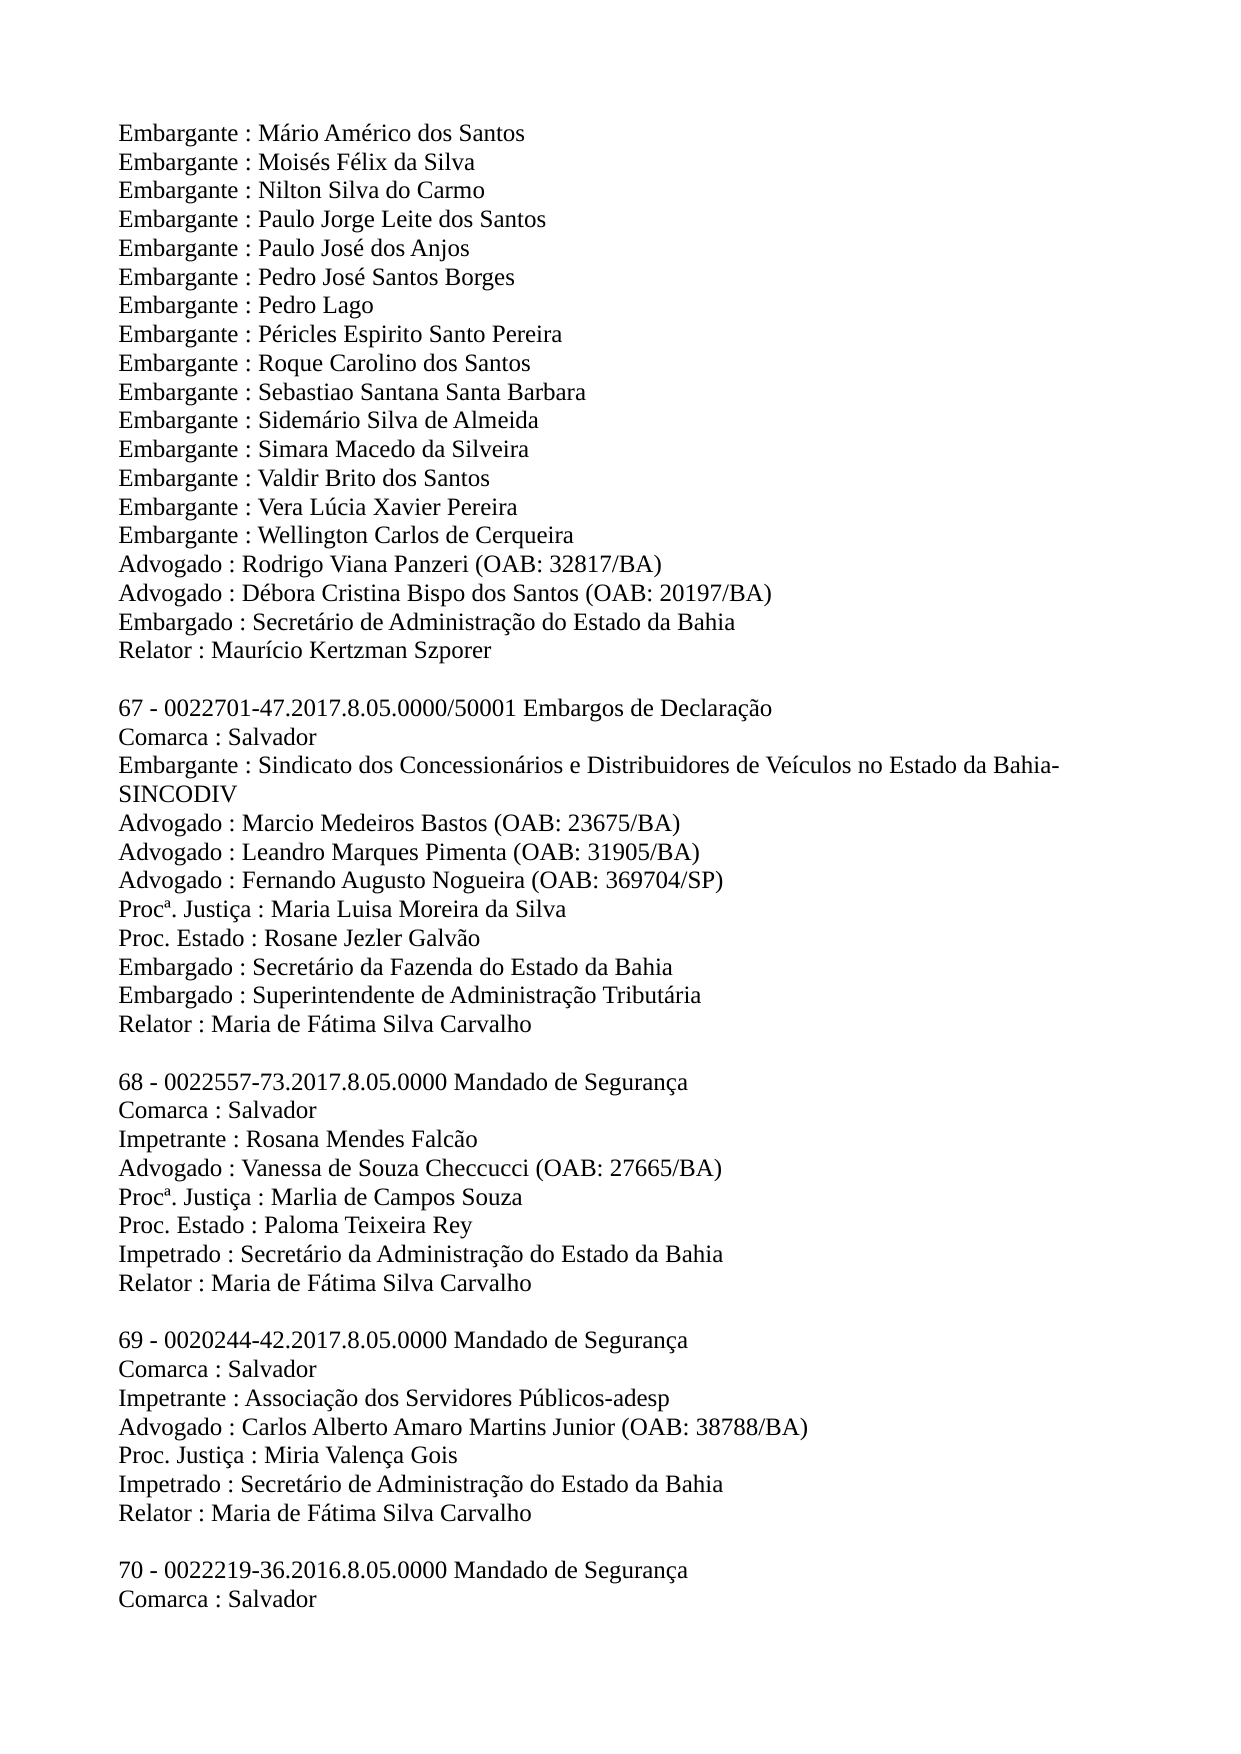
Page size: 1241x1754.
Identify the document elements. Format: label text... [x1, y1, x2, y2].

text Comarca : Salvador [118, 722, 1122, 751]
text 68 - 0022557-73.2017.8.05.0000 Mandado de Segurança [118, 1067, 1122, 1096]
text Impetrante : Rosana Mendes Falcão Advogado : Vanessa de Souza Checcucci (OAB: 27665/BA) Procª. Justiça : Marlia de Campos Souza Proc. Estado : Paloma Teixeira Rey Impetrado : Secretário da Administração do Estado da Bahia Relator : Maria de Fátima Silva Carvalho [118, 1124, 1122, 1297]
text Embargante : Sindicato dos Concessionários e Distribuidores de Veículos no Estado da Bahia-SINCODIV Advogado : Marcio Medeiros Bastos (OAB: 23675/BA) Advogado : Leandro Marques Pimenta (OAB: 31905/BA) Advogado : Fernando Augusto Nogueira (OAB: 369704/SP) Procª. Justiça : Maria Luisa Moreira da Silva Proc. Estado : Rosane Jezler Galvão Embargado : Secretário da Fazenda do Estado da Bahia Embargado : Superintendente de Administração Tributária Relator : Maria de Fátima Silva Carvalho [118, 751, 1122, 1038]
text 70 - 0022219-36.2016.8.05.0000 Mandado de Segurança [118, 1556, 1122, 1584]
text Comarca : Salvador [118, 1354, 1122, 1383]
text 67 - 0022701-47.2017.8.05.0000/50001 Embargos de Declaração [118, 693, 1122, 722]
text Comarca : Salvador [118, 1096, 1122, 1124]
text Comarca : Salvador [118, 1584, 1122, 1613]
text Embargante : Mário Américo dos Santos Embargante : Moisés Félix da Silva Embargante : Nilton Silva do Carmo Embargante : Paulo Jorge Leite dos Santos Embargante : Paulo José dos Anjos Embargante : Pedro José Santos Borges Embargante : Pedro Lago Embargante : Péricles Espirito Santo Pereira Embargante : Roque Carolino dos Santos Embargante : Sebastiao Santana Santa Barbara Embargante : Sidemário Silva de Almeida Embargante : Simara Macedo da Silveira Embargante : Valdir Brito dos Santos Embargante : Vera Lúcia Xavier Pereira Embargante : Wellington Carlos de Cerqueira Advogado : Rodrigo Viana Panzeri (OAB: 32817/BA) Advogado : Débora Cristina Bispo dos Santos (OAB: 20197/BA) Embargado : Secretário de Administração do Estado da Bahia Relator : Maurício Kertzman Szporer [118, 118, 1122, 664]
text Impetrante : Associação dos Servidores Públicos-adesp Advogado : Carlos Alberto Amaro Martins Junior (OAB: 38788/BA) Proc. Justiça : Miria Valença Gois Impetrado : Secretário de Administração do Estado da Bahia Relator : Maria de Fátima Silva Carvalho [118, 1383, 1122, 1527]
text 69 - 0020244-42.2017.8.05.0000 Mandado de Segurança [118, 1326, 1122, 1354]
